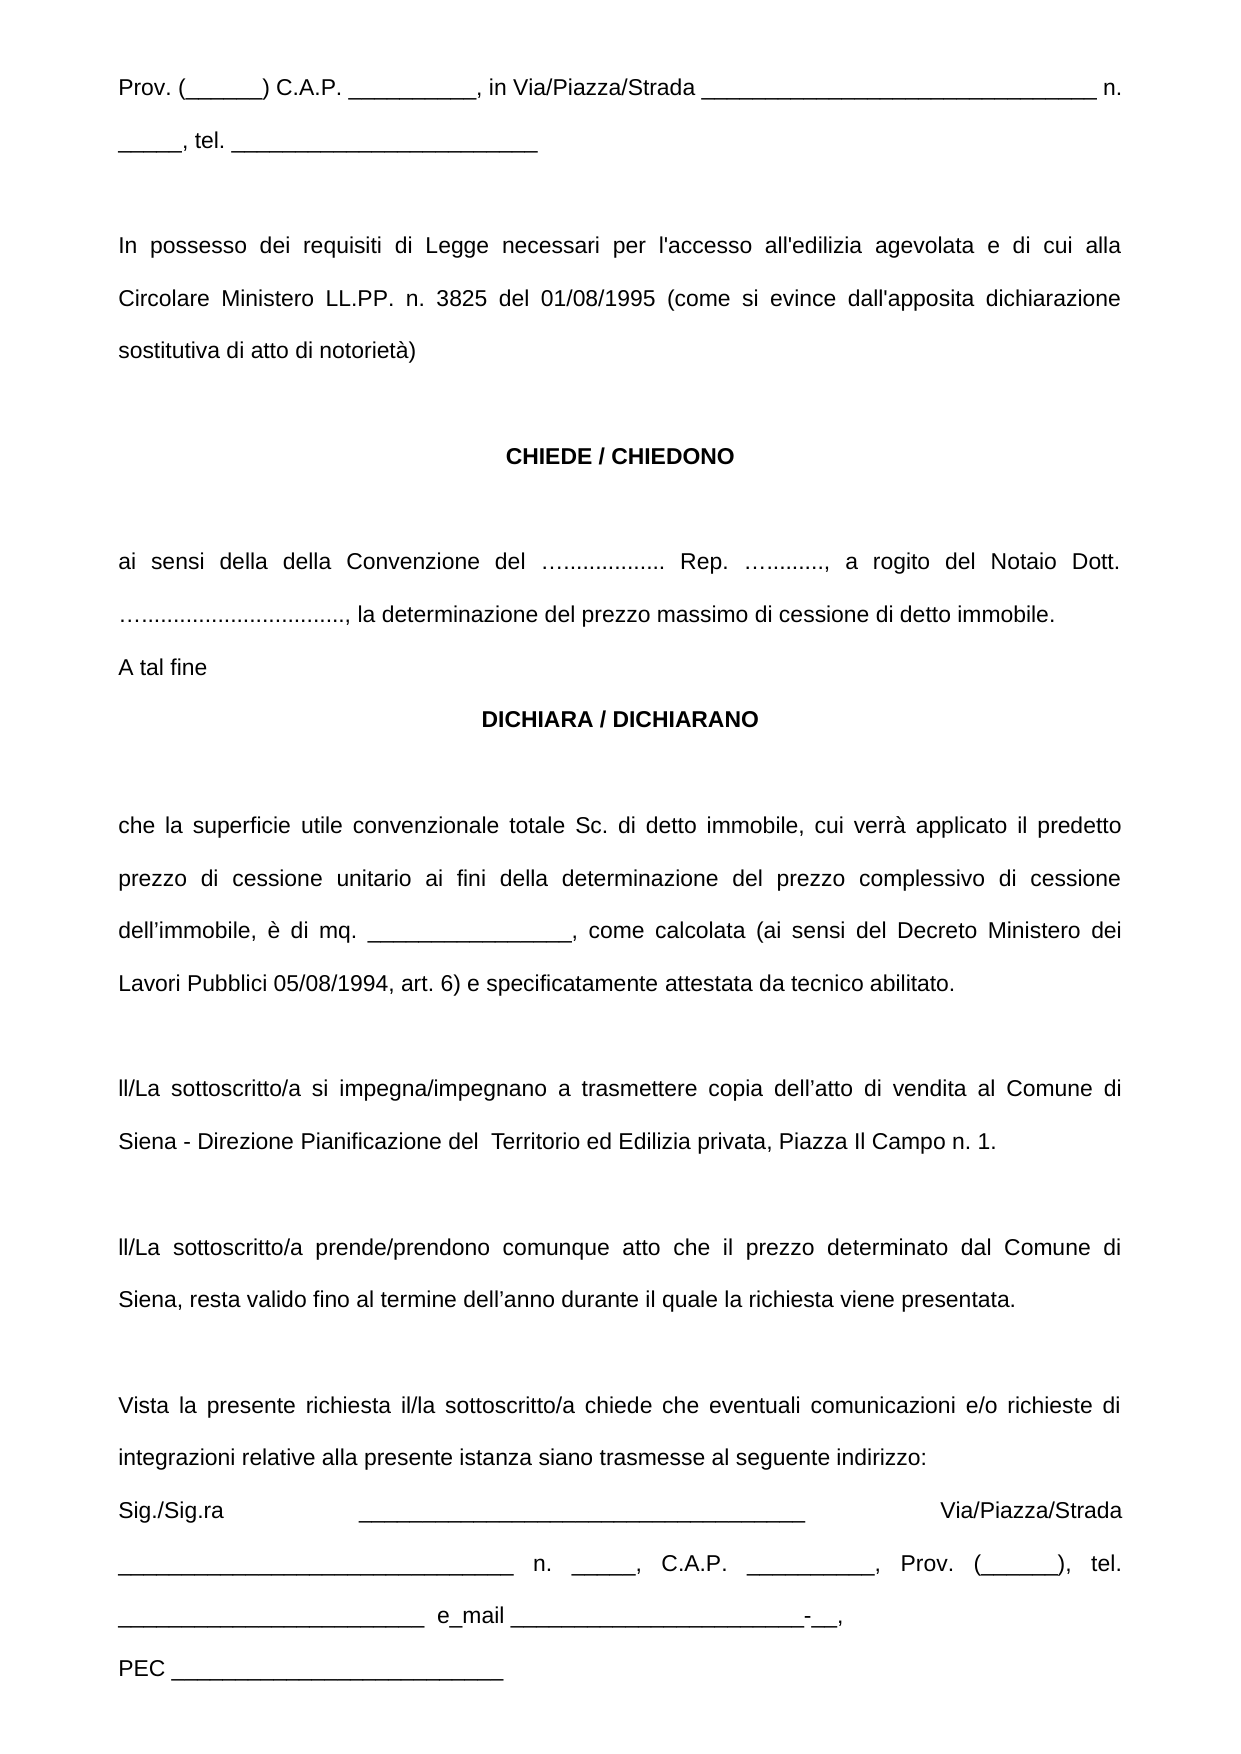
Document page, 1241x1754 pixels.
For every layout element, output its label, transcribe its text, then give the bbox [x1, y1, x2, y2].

text CHIEDE / CHIEDONO [118, 443, 1122, 469]
text Prov. (______) C.A.P. __________, in Via/Piazza/Strada _______________________________ n. _____, tel. ________________________ [118, 74, 1122, 153]
text In possesso dei requisiti di Legge necessari per l'accesso all'edilizia agevolata e di cui alla Circolare Ministero LL.PP. n. 3825 del 01/08/1995 (come si evince dall'apposita dichiarazione sostitutiva di atto di notorietà) [118, 232, 1122, 364]
text ll/La sottoscritto/a si impegna/impegnano a trasmettere copia dell’atto di vendita al Comune di Siena - Direzione Pianificazione del Territorio ed Edilizia privata, Piazza Il Campo n. 1. [118, 1075, 1122, 1154]
text PEC __________________________ [118, 1655, 1122, 1681]
text A tal fine [118, 654, 1122, 680]
text ll/La sottoscritto/a prende/prendono comunque atto che il prezzo determinato dal Comune di Siena, resta valido fino al termine dell’anno durante il quale la richiesta viene presentata. [118, 1233, 1122, 1312]
text DICHIARA / DICHIARANO [118, 706, 1122, 733]
text ai sensi della della Convenzione del …................ Rep. …........., a rogito del Notaio Dott. …................................, la determinazione del prezzo massimo di cessione di detto immobile. [118, 548, 1122, 627]
text Sig./Sig.ra ___________________________________ Via/Piazza/Strada _______________________________ n. _____, C.A.P. __________, Prov. (______), tel. ________________________ e_mail _______________________-__, [118, 1497, 1122, 1629]
text che la superficie utile convenzionale totale Sc. di detto immobile, cui verrà applicato il predetto prezzo di cessione unitario ai fini della determinazione del prezzo complessivo di cessione dell’immobile, è di mq. ________________, come calcolata (ai sensi del Decreto Ministero dei Lavori Pubblici 05/08/1994, art. 6) e specificatamente attestata da tecnico abilitato. [118, 812, 1122, 996]
text Vista la presente richiesta il/la sottoscritto/a chiede che eventuali comunicazioni e/o richieste di integrazioni relative alla presente istanza siano trasmesse al seguente indirizzo: [118, 1392, 1122, 1471]
